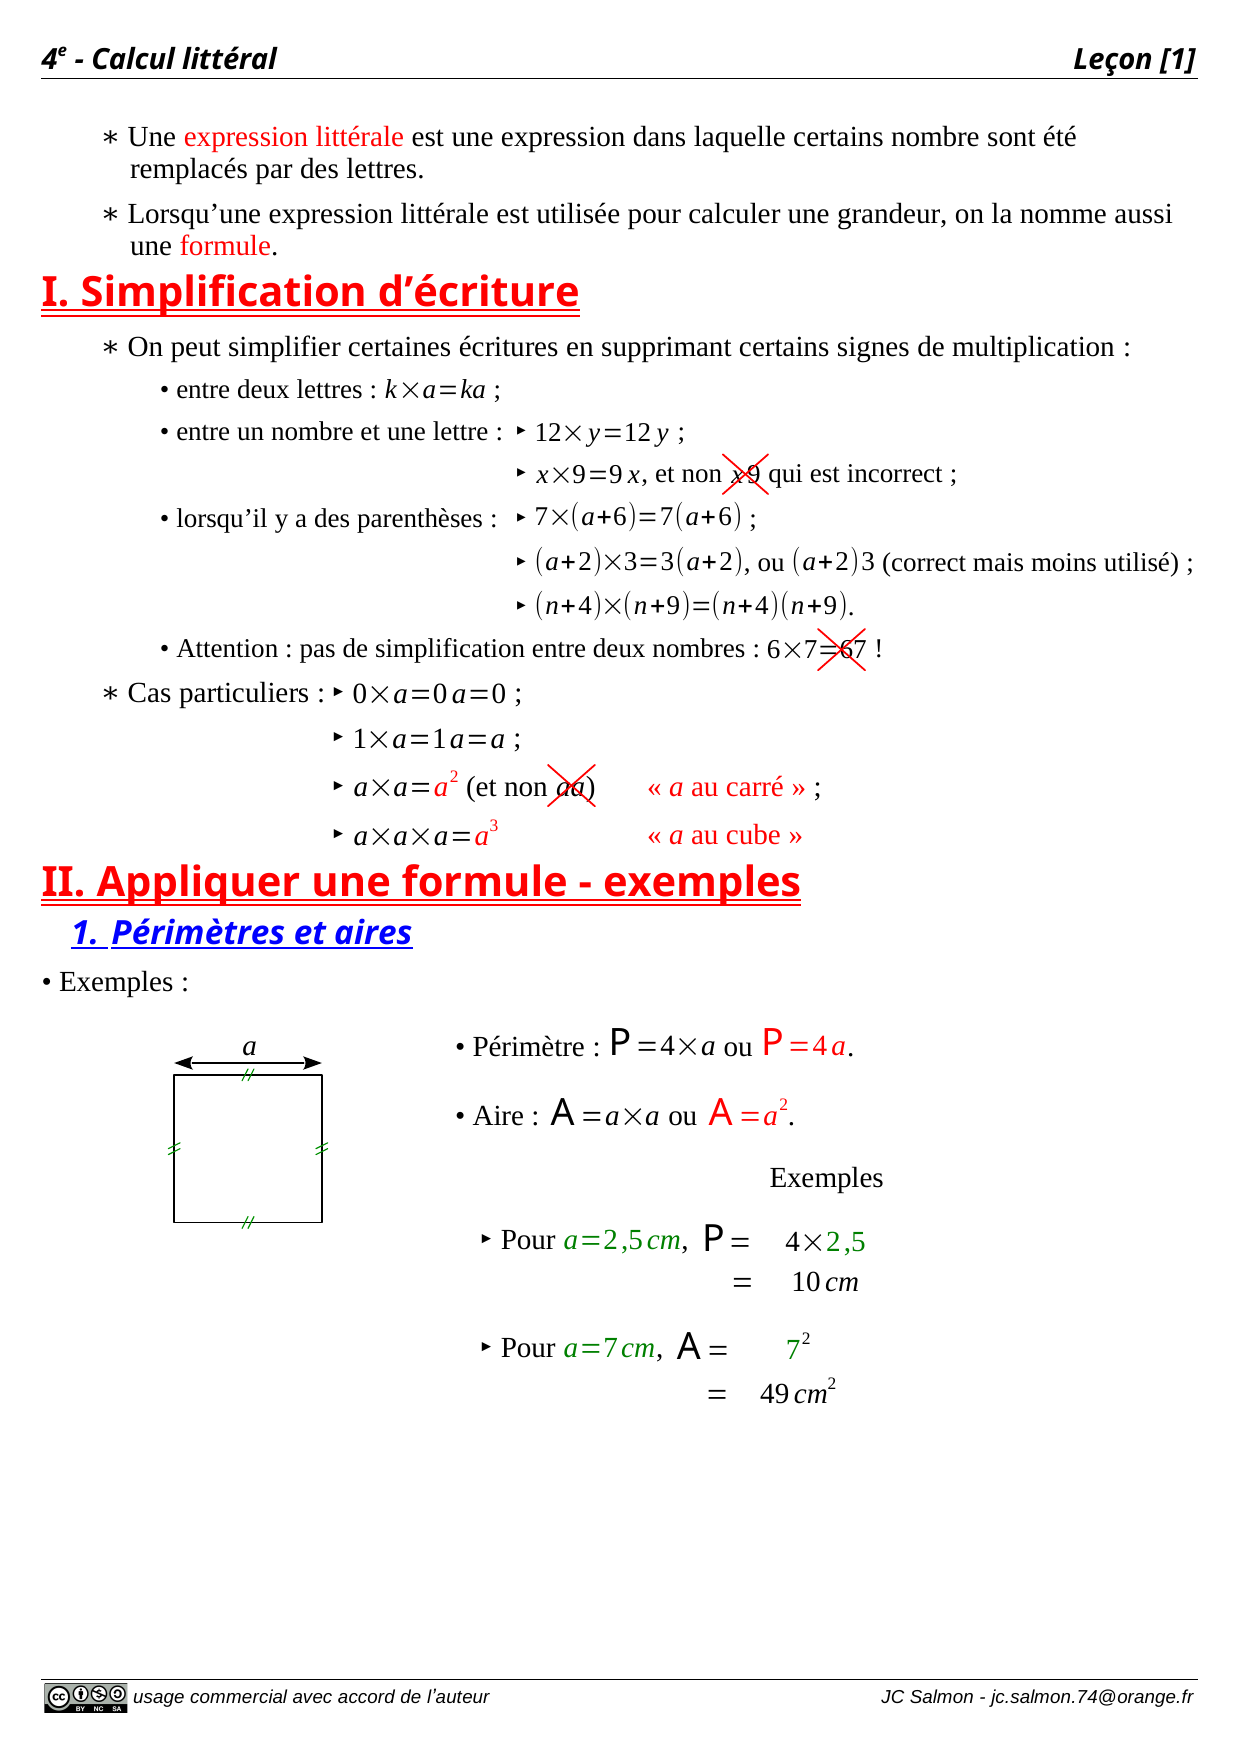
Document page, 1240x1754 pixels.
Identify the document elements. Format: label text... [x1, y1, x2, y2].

table_header • Périmètre : ou . • Aire : ou . Exemples ‣ Pour , ‣ Pour , [455, 1010, 1198, 1426]
text ∗ Lorsqu’une expression littérale est utilisée pour calculer une grandeur, on la nomme aussi une formule. [100, 197, 1198, 262]
text I. Simplification d’écriture [41, 262, 1198, 318]
text ∗ On peut simplifier certaines écritures en supprimant certains signes de multiplication : [100, 330, 1198, 363]
table_header [41, 1010, 455, 1426]
text ‣ , ou (correct mais moins utilisé) ; [159, 545, 1198, 578]
text ‣ (et non ) « a au carré » ; [578, 767, 1198, 803]
text ‣ « a au cube » [100, 815, 1198, 852]
text • Attention : pas de simplification entre deux nombres : ! [159, 634, 839, 664]
text ∗ Cas particuliers : ‣ ; [100, 676, 1198, 710]
text ‣ (et non ) « a au carré » ; [100, 767, 564, 803]
text ‣ , et non qui est incorrect ; [159, 459, 743, 489]
text 1. Périmètres et aires [71, 908, 1198, 954]
text ‣ , et non qui est incorrect ; [757, 459, 1198, 489]
text • entre un nombre et une lettre : ‣ ; [159, 417, 1198, 447]
text • Attention : pas de simplification entre deux nombres : ! [847, 634, 1198, 664]
picture [44, 1683, 128, 1713]
text • lorsqu’il y a des parenthèses : ‣ ; [159, 501, 1198, 533]
text ‣ ; [100, 721, 1198, 755]
text ∗ Une expression littérale est une expression dans laquelle certains nombre sont été remplacés par des lettres. [100, 120, 1198, 185]
text • entre deux lettres : ; [159, 374, 1198, 405]
text II. Appliquer une formule - exemples [41, 852, 1198, 908]
text ‣ (et non ) « a au carré » ; [553, 767, 590, 783]
text ‣ . [159, 589, 1198, 622]
text • Exemples : [41, 966, 1198, 998]
